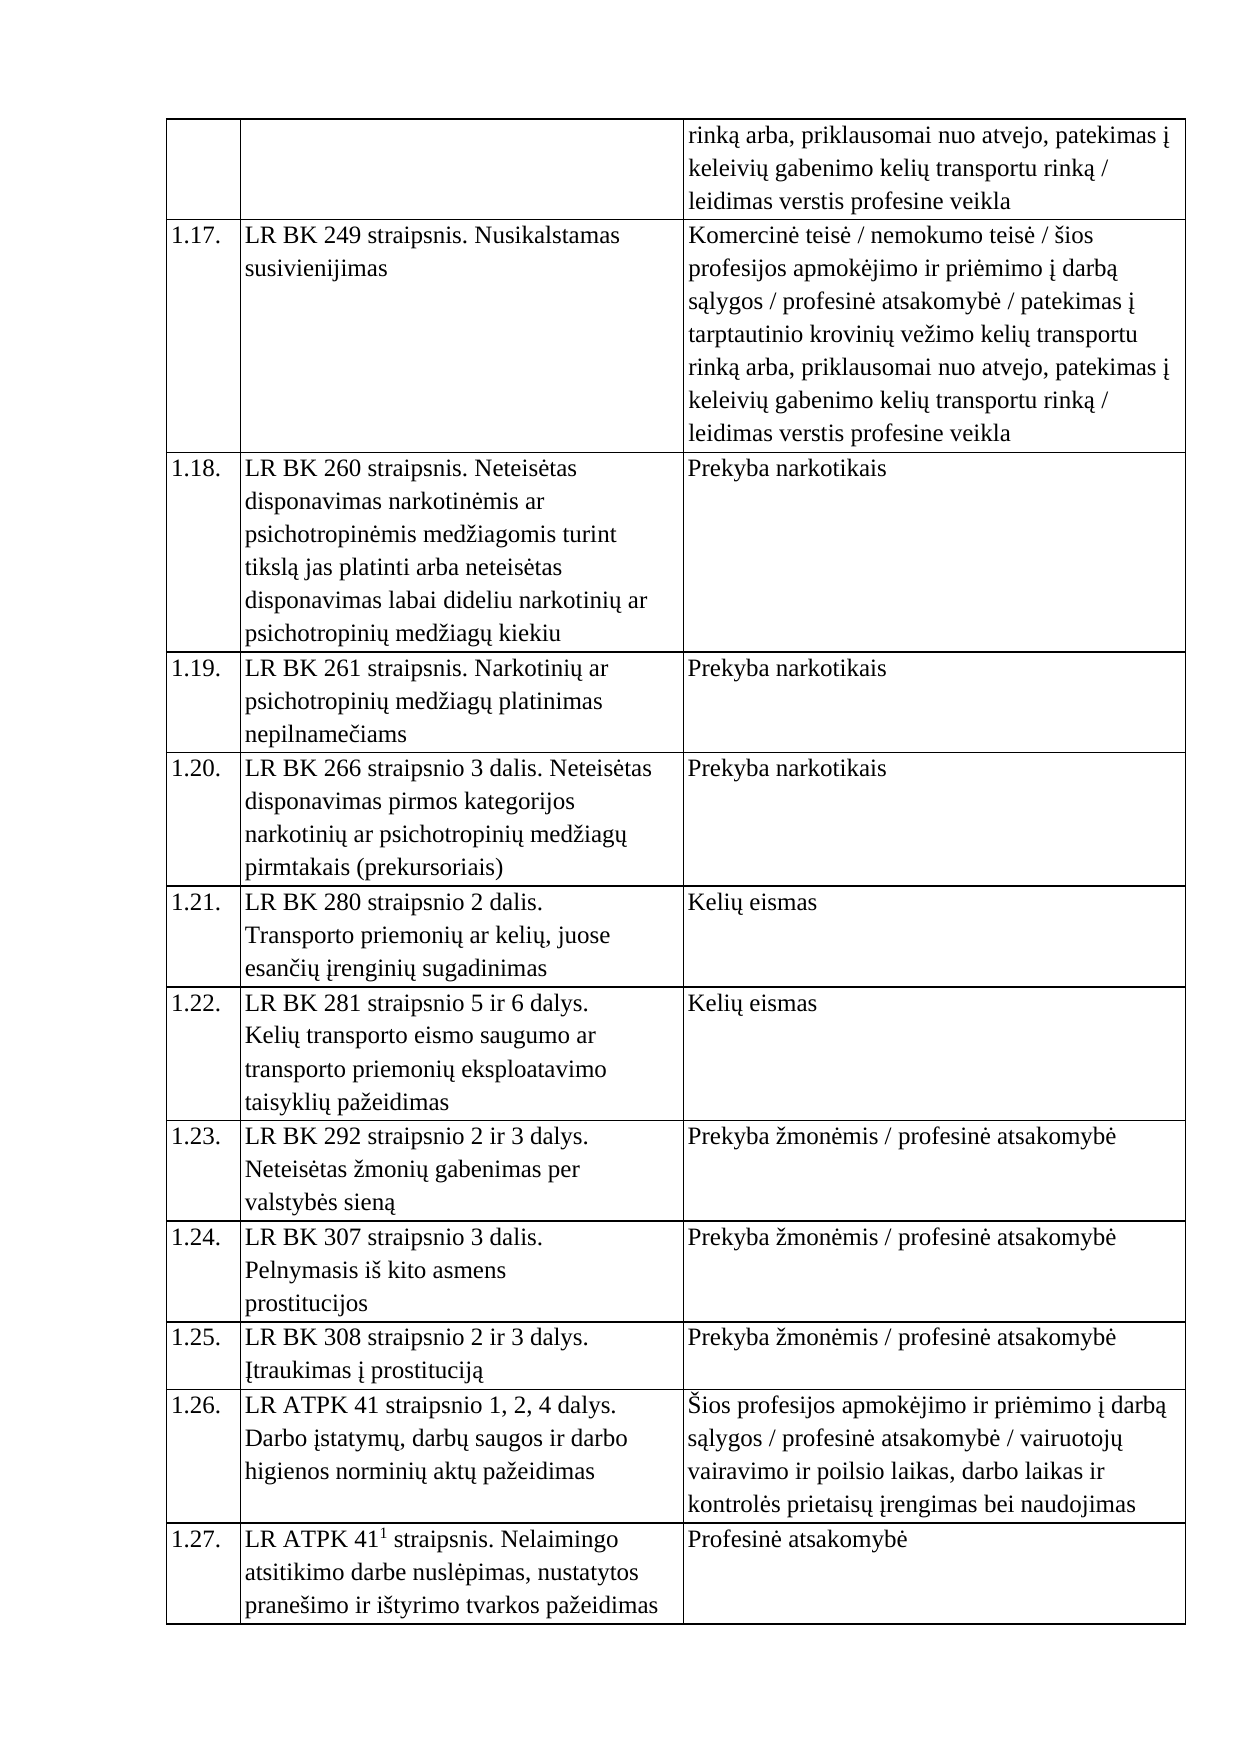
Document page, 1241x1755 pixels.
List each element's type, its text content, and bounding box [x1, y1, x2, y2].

table_cell LR BK 308 straipsnio 2 ir 3 dalys. Įtraukimas į prostituciją [241, 1323, 683, 1388]
table_cell [167, 120, 240, 219]
table_cell LR BK 281 straipsnio 5 ir 6 dalys. Kelių transporto eismo saugumo ar transporto priemonių eksploatavimo taisyklių pažeidimas [241, 988, 683, 1120]
table_cell Prekyba narkotikais [684, 753, 1185, 885]
table_cell 1.21. [167, 887, 240, 986]
table_cell Prekyba narkotikais [684, 453, 1185, 651]
table_cell LR BK 260 straipsnis. Neteisėtas disponavimas narkotinėmis ar psichotropinėmis medžiagomis turint tikslą jas platinti arba neteisėtas disponavimas labai dideliu narkotinių ar psichotropinių medžiagų kiekiu [241, 453, 683, 651]
table_cell 1.17. [167, 220, 240, 451]
table_cell 1.23. [167, 1121, 240, 1220]
table_cell Prekyba žmonėmis / profesinė atsakomybė [684, 1121, 1185, 1220]
table_cell Prekyba žmonėmis / profesinė atsakomybė [684, 1222, 1185, 1321]
table_cell LR BK 249 straipsnis. Nusikalstamas susivienijimas [241, 220, 683, 451]
table_cell Kelių eismas [684, 887, 1185, 986]
table_cell LR ATPK 411 straipsnis. Nelaimingo atsitikimo darbe nuslėpimas, nustatytos pranešimo ir ištyrimo tvarkos pažeidimas [241, 1524, 683, 1623]
table_cell 1.25. [167, 1323, 240, 1388]
table_cell 1.26. [167, 1390, 240, 1522]
table_cell Kelių eismas [684, 988, 1185, 1120]
table_cell Prekyba žmonėmis / profesinė atsakomybė [684, 1323, 1185, 1388]
table_cell 1.22. [167, 988, 240, 1120]
table_cell Šios profesijos apmokėjimo ir priėmimo į darbą sąlygos / profesinė atsakomybė / vairuotojų vairavimo ir poilsio laikas, darbo laikas ir kontrolės prietaisų įrengimas bei naudojimas [684, 1390, 1185, 1522]
table_cell Prekyba narkotikais [684, 653, 1185, 752]
table_cell 1.27. [167, 1524, 240, 1623]
table_cell 1.19. [167, 653, 240, 752]
table_cell LR BK 261 straipsnis. Narkotinių ar psichotropinių medžiagų platinimas nepilnamečiams [241, 653, 683, 752]
table_cell LR ATPK 41 straipsnio 1, 2, 4 dalys. Darbo įstatymų, darbų saugos ir darbo higienos norminių aktų pažeidimas [241, 1390, 683, 1522]
table_cell 1.24. [167, 1222, 240, 1321]
table_cell LR BK 307 straipsnio 3 dalis. Pelnymasis iš kito asmens prostitucijos [241, 1222, 683, 1321]
table_cell 1.20. [167, 753, 240, 885]
table_cell rinką arba, priklausomai nuo atvejo, patekimas į keleivių gabenimo kelių transportu rinką / leidimas verstis profesine veikla [684, 120, 1185, 219]
table_cell LR BK 266 straipsnio 3 dalis. Neteisėtas disponavimas pirmos kategorijos narkotinių ar psichotropinių medžiagų pirmtakais (prekursoriais) [241, 753, 683, 885]
table_cell LR BK 280 straipsnio 2 dalis. Transporto priemonių ar kelių, juose esančių įrenginių sugadinimas [241, 887, 683, 986]
table_cell LR BK 292 straipsnio 2 ir 3 dalys. Neteisėtas žmonių gabenimas per valstybės sieną [241, 1121, 683, 1220]
table_cell Komercinė teisė / nemokumo teisė / šios profesijos apmokėjimo ir priėmimo į darbą sąlygos / profesinė atsakomybė / patekimas į tarptautinio krovinių vežimo kelių transportu rinką arba, priklausomai nuo atvejo, patekimas į keleivių gabenimo kelių transportu rinką / leidimas verstis profesine veikla [684, 220, 1185, 451]
table_cell 1.18. [167, 453, 240, 651]
table_cell [241, 120, 683, 219]
table_cell Profesinė atsakomybė [684, 1524, 1185, 1623]
